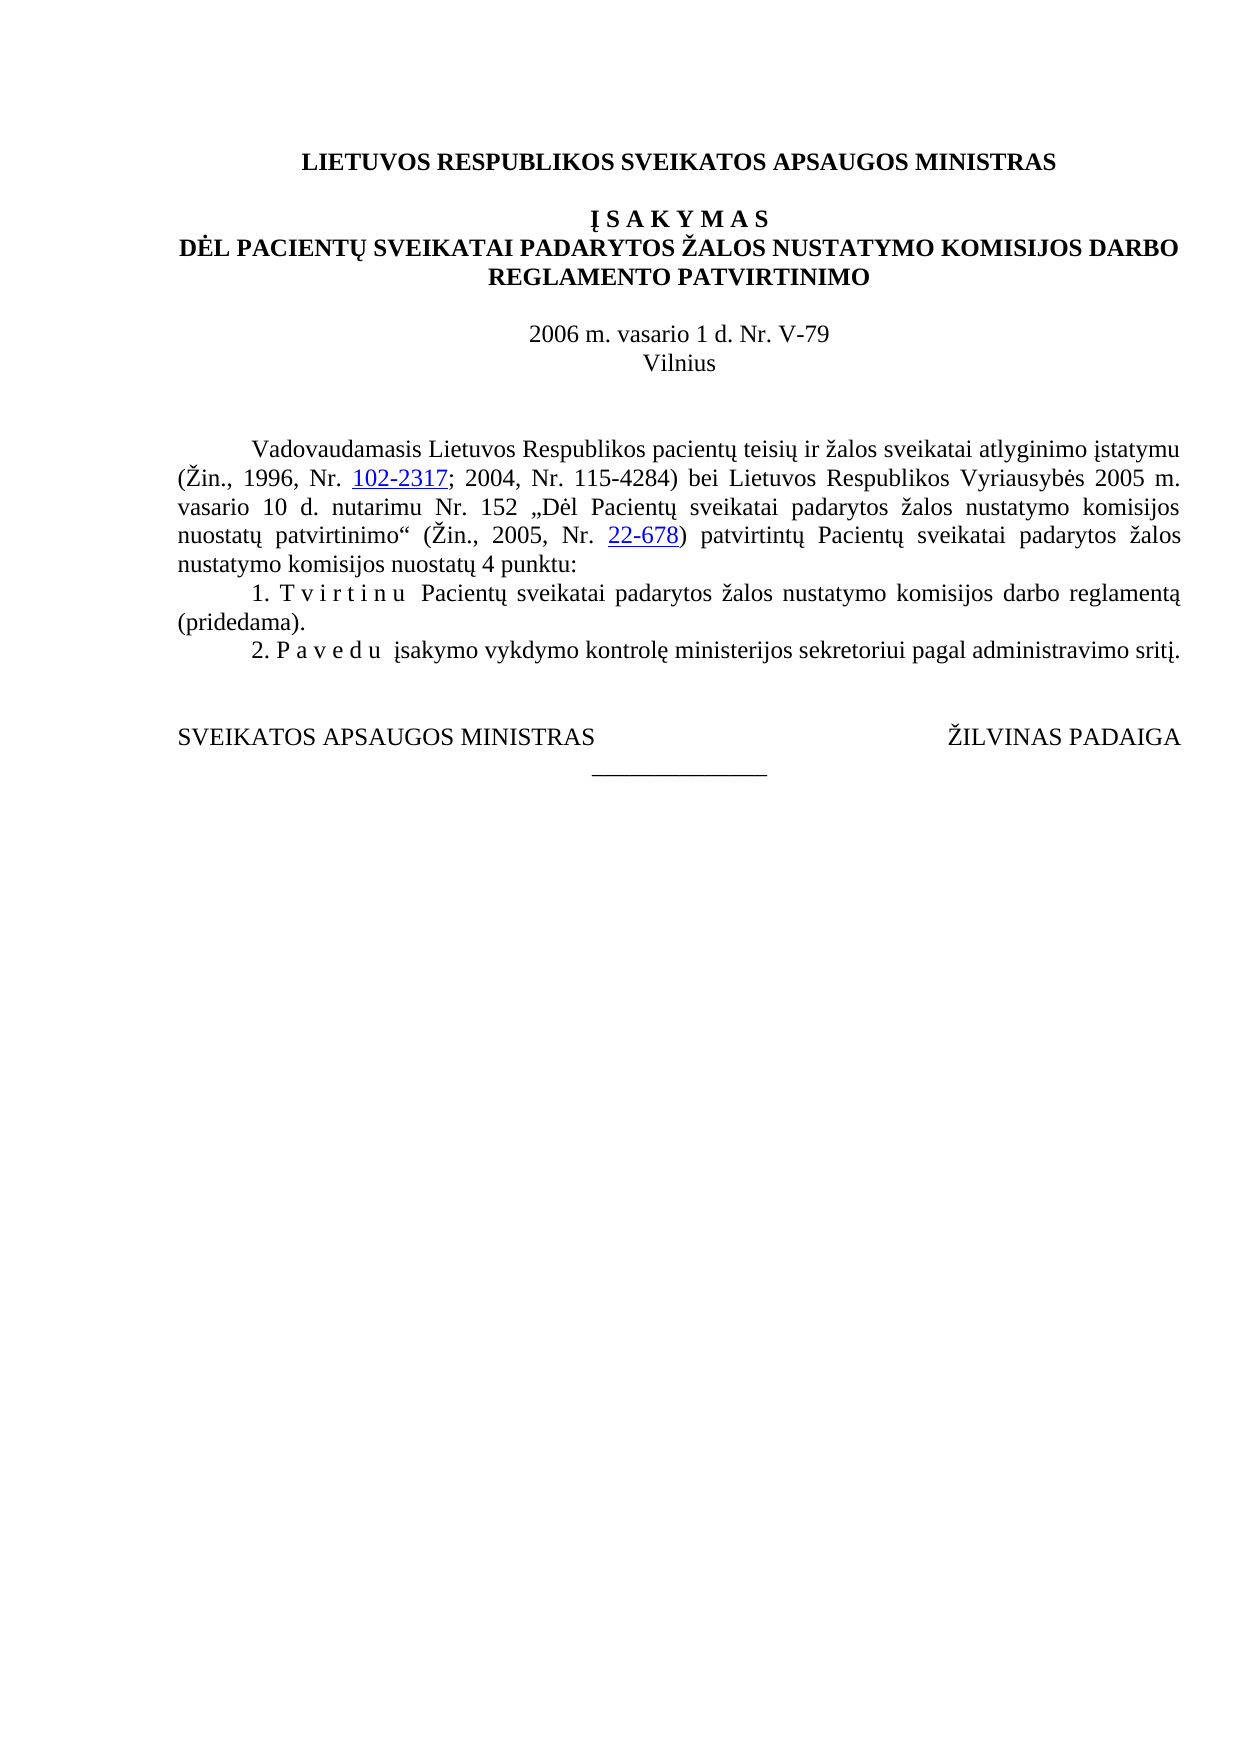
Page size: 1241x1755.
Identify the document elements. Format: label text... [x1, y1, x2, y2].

text 2006 m. vasario 1 d. Nr. V-79 [177, 319, 1181, 348]
text ______________ [177, 751, 1181, 779]
text Vilnius [177, 348, 1181, 377]
text LIETUVOS RESPUBLIKOS SVEIKATOS APSAUGOS MINISTRAS [177, 147, 1181, 176]
text Į S A K Y M A S [177, 204, 1181, 233]
text 1. Tvirtinu Pacientų sveikatai padarytos žalos nustatymo komisijos darbo reglamentą (pridedama). [177, 578, 1181, 636]
text DĖL PACIENTŲ SVEIKATAI PADARYTOS ŽALOS NUSTATYMO KOMISIJOS DARBO REGLAMENTO PATVIRTINIMO [177, 233, 1181, 291]
text Vadovaudamasis Lietuvos Respublikos pacientų teisių ir žalos sveikatai atlyginimo įstatymu (Žin., 1996, Nr. 102-2317; 2004, Nr. 115-4284) bei Lietuvos Respublikos Vyriausybės 2005 m. vasario 10 d. nutarimu Nr. 152 „Dėl Pacientų sveikatai padarytos žalos nustatymo komisijos nuostatų patvirtinimo“ (Žin., 2005, Nr. 22-678) patvirtintų Pacientų sveikatai padarytos žalos nustatymo komisijos nuostatų 4 punktu: [177, 434, 1181, 578]
text SVEIKATOS APSAUGOS MINISTRAS ŽILVINAS PADAIGA [177, 722, 1181, 751]
text 2. Pavedu įsakymo vykdymo kontrolę ministerijos sekretoriui pagal administravimo sritį. [177, 636, 1181, 664]
